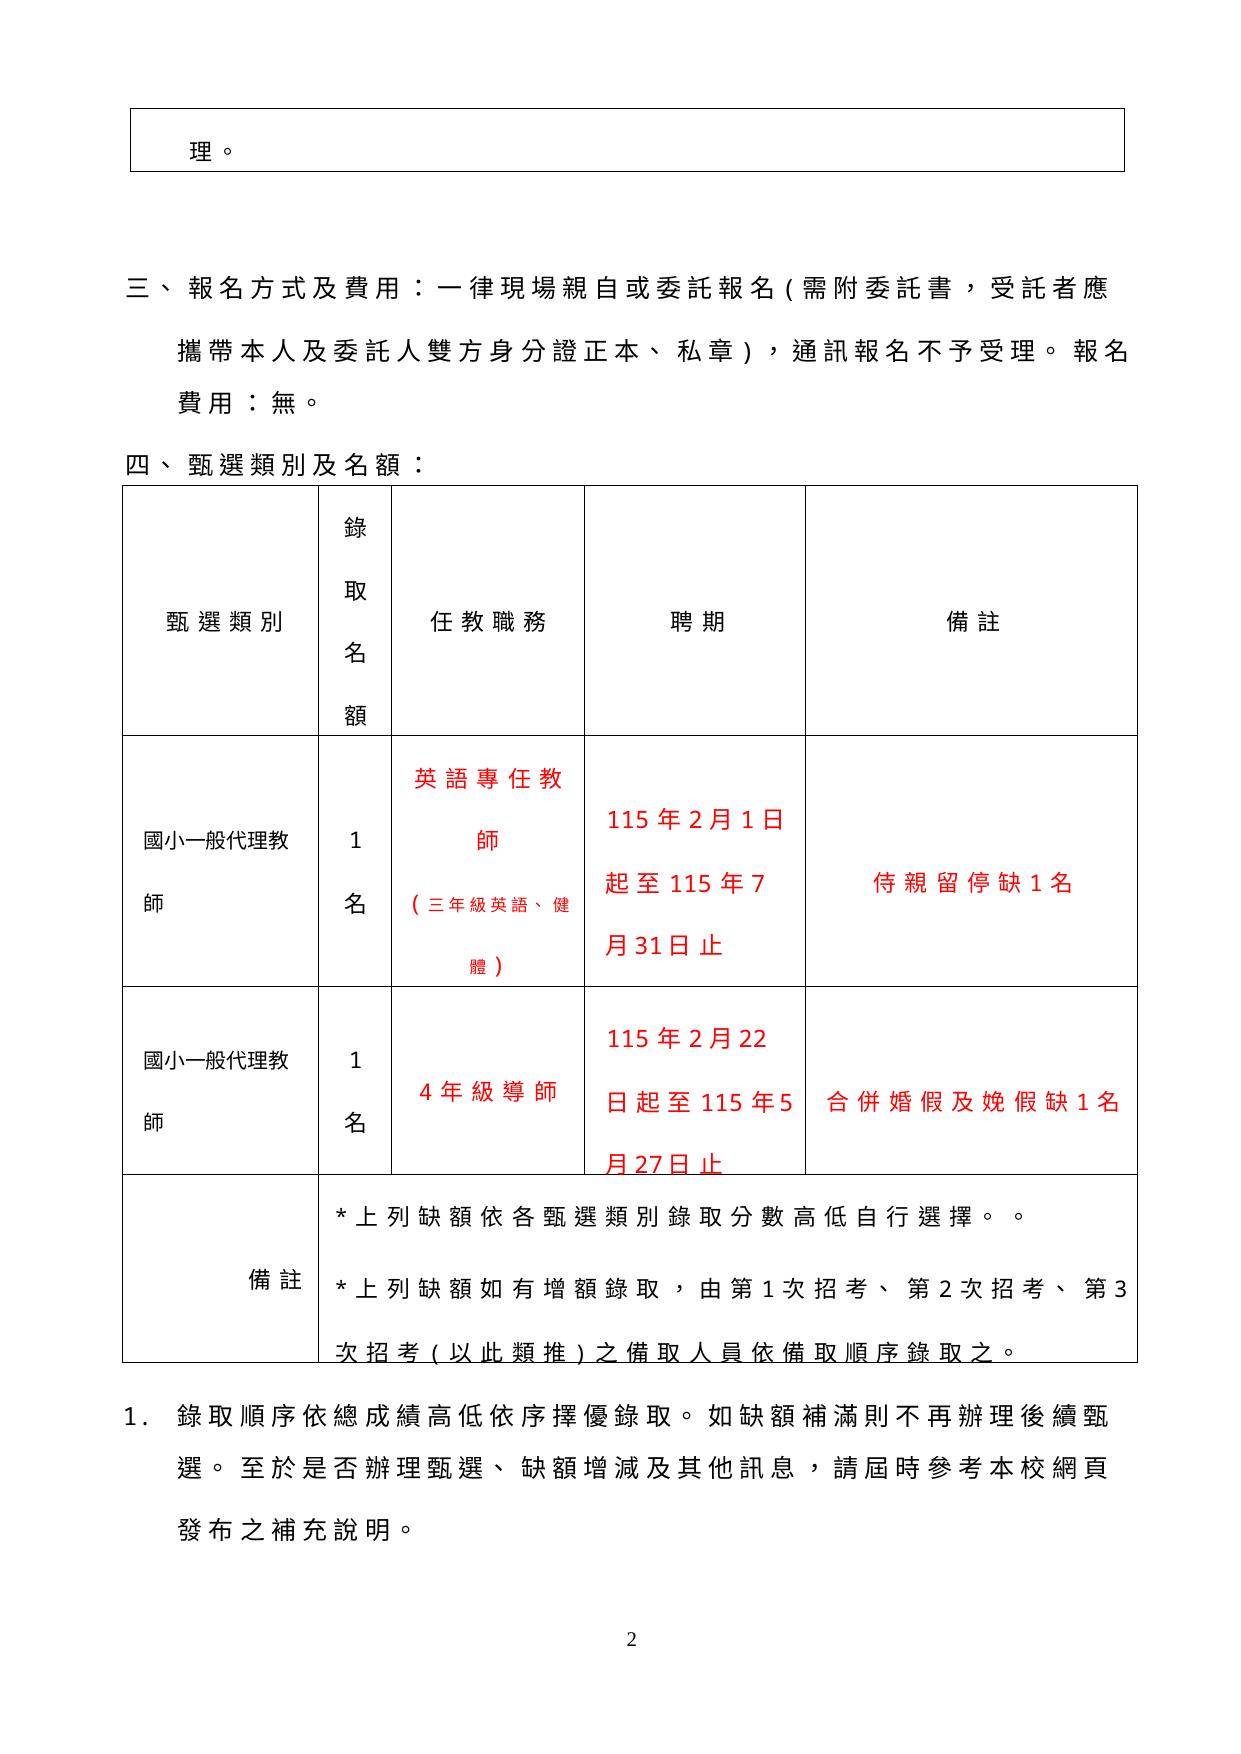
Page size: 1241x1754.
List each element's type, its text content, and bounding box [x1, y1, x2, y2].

text 四、甄選類別及名額： [122, 422, 1133, 485]
text 三、報名方式及費用：一律現場親自或委託報名(需附委託書，受託者應攜帶本人及委託人雙方身分證正本、私章)，通訊報名不予受理。報名費用：無。 [122, 235, 1133, 422]
table_cell 備註 [123, 1175, 318, 1362]
table_header 聘期 [585, 486, 805, 735]
list 錄取順序依總成績高低依序擇優錄取。如缺額補滿則不再辦理後續甄選。至於是否辦理甄選、缺額增減及其他訊息，請屆時參考本校網頁發布之補充說明。 [122, 1363, 1133, 1550]
table_header 任教職務 [392, 486, 584, 735]
table_cell 侍親留停缺1名 [806, 736, 1137, 986]
table_cell 英語專任教師 (三年級英語、健體) [392, 736, 584, 986]
table_cell 國小一般代理教師 [123, 736, 318, 986]
table_cell 1名 [319, 736, 391, 986]
table_cell *上列缺額依各甄選類別錄取分數高低自行選擇。。 *上列缺額如有增額錄取，由第1次招考、第2次招考、第3次招考(以此類推)之備取人員依備取順序錄取之。 [319, 1175, 1137, 1362]
table_cell 國小一般代理教師 [123, 987, 318, 1174]
table_cell 報名時間為上午8：00-10：00。考試時間：報名當日10：00。放榜：甄選當日20時前。 報名時間為下午12：00-13：30。考試時間：報名當日14：00。放榜：甄選當日20時前。 二、本甄選依「高級中等以下學校兼任代課及代理教師聘任辦法」辦理。 [131, 109, 1124, 171]
table_header 備註 [806, 486, 1137, 735]
table_cell 合併婚假及娩假缺1名 [806, 987, 1137, 1174]
table_cell 115年2月22日起至115年5月27日止 [585, 987, 805, 1174]
table_header 錄取 名額 [319, 486, 391, 735]
table_header 甄選類別 [123, 486, 318, 735]
table_cell 1名 [319, 987, 391, 1174]
table_cell 115年2月1日起至115年7月31日止 [585, 736, 805, 986]
table_cell 4年級導師 [392, 987, 584, 1174]
